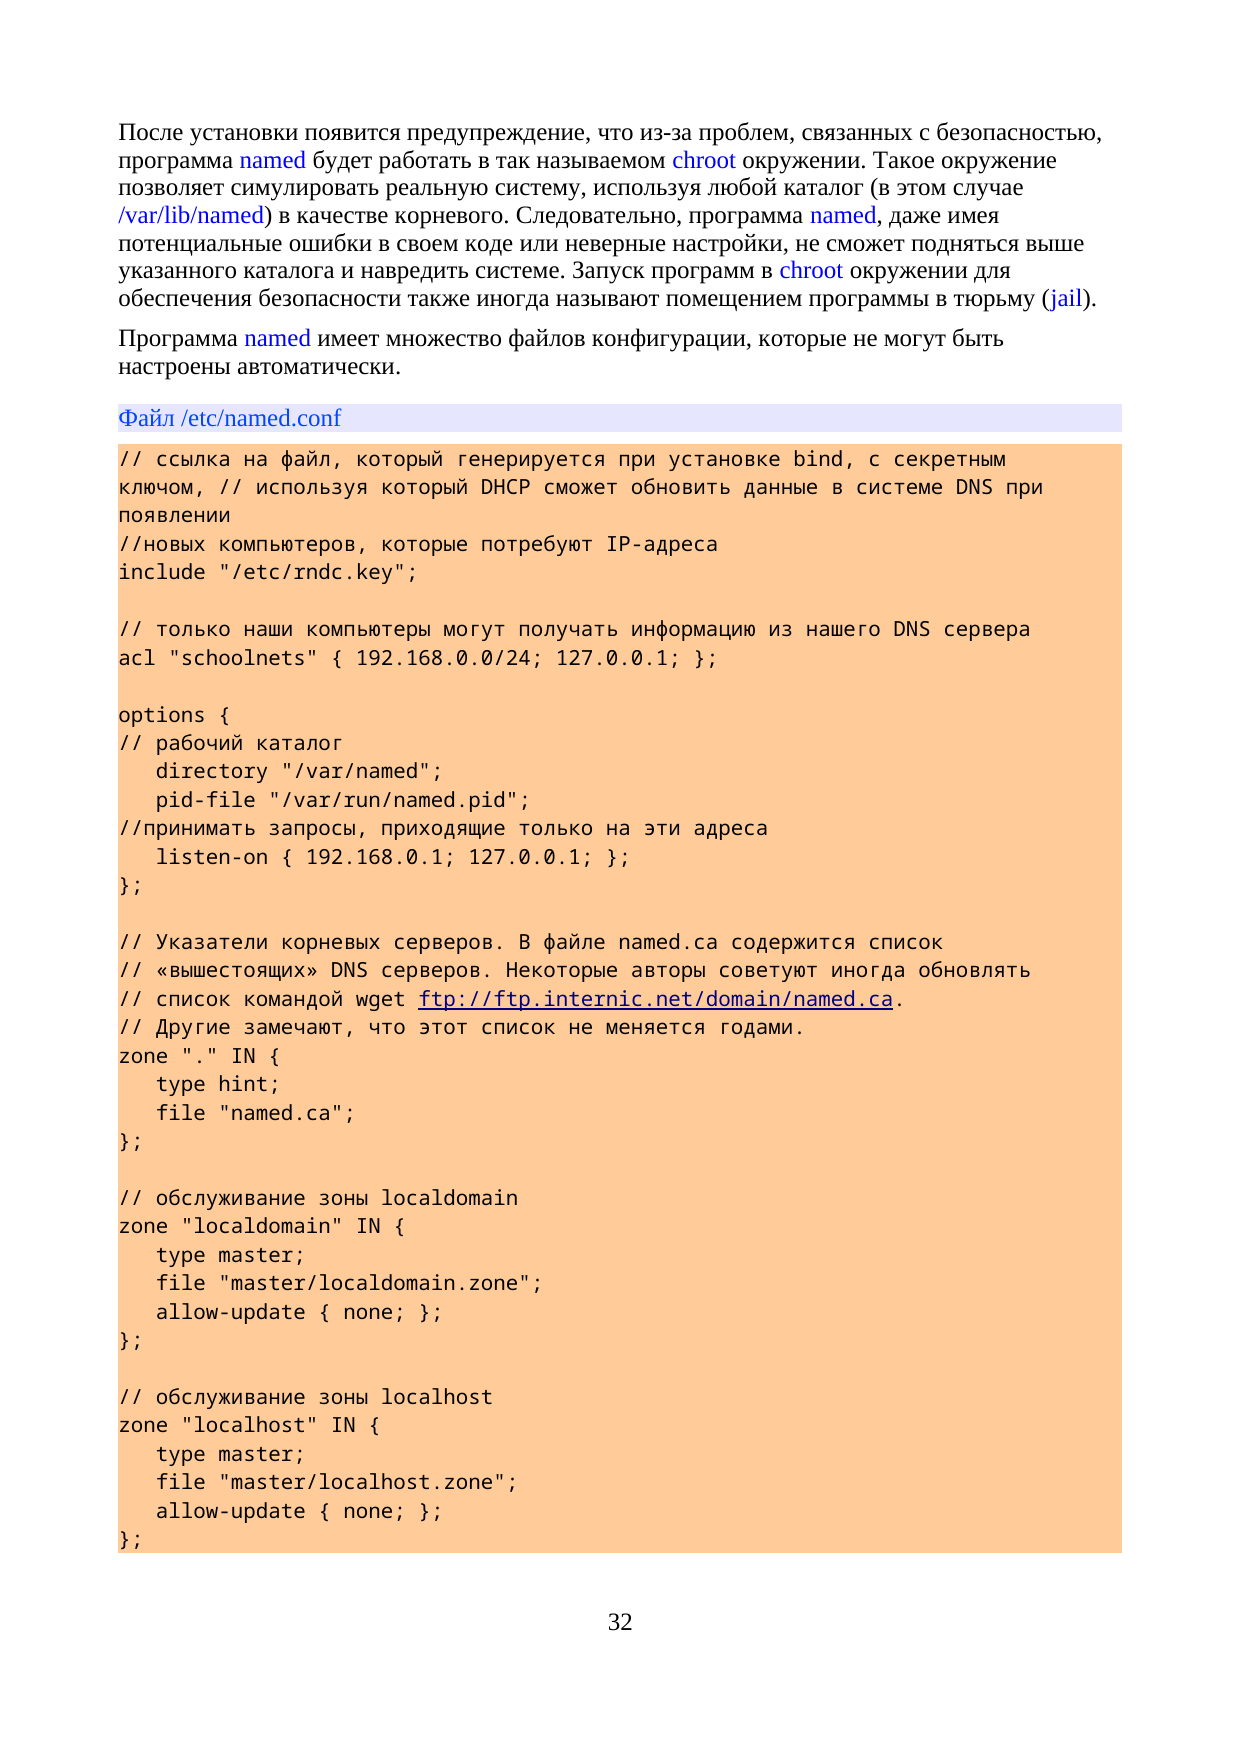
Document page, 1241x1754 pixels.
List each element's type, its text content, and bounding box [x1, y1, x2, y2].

text // «вышестоящих» DNS серверов. Некоторые авторы советуют иногда обновлять [118, 956, 1122, 984]
text //новых компьютеров, которые потребуют IP-адреса [118, 529, 1122, 557]
text После установки появится предупреждение, что из-за проблем, связанных с безопасностью, программа named будет работать в так называемом chroot окружении. Такое окружение позволяет симулировать реальную систему, используя любой каталог (в этом случае /var/lib/named) в качестве корневого. Следовательно, программа named, даже имея потенциальные ошибки в своем коде или неверные настройки, не сможет подняться выше указанного каталога и навредить системе. Запуск программ в chroot окружении для обеспечения безопасности также иногда называют помещением программы в тюрьму (jail). [118, 118, 1122, 312]
text //принимать запросы, приходящие только на эти адреса [118, 813, 1122, 842]
text // список командой wget ftp://ftp.internic.net/domain/named.ca. [118, 984, 1122, 1012]
text // обслуживание зоны localdomain zone "localdomain" IN { type master; file "master/localdomain.zone"; allow-update { none; }; }; [118, 1183, 1122, 1382]
text include "/etc/rndc.key"; [118, 557, 1122, 614]
text // рабочий каталог directory "/var/named"; pid-file "/var/run/named.pid"; [118, 728, 1122, 813]
text Файл /etc/named.conf [118, 404, 1122, 432]
text // обслуживание зоны localhost zone "localhost" IN { type master; file "master/localhost.zone"; allow-update { none; }; }; [118, 1382, 1122, 1553]
text // Другие замечают, что этот список не меняется годами. zone "." IN { type hint; file "named.ca"; }; [118, 1012, 1122, 1183]
text // только наши компьютеры могут получать информацию из нашего DNS сервера [118, 614, 1122, 643]
text acl "schoolnets" { 192.168.0.0/24; 127.0.0.1; }; [118, 643, 1122, 671]
text // ссылка на файл, который генерируется при установке bind, с секретным ключом, // используя который DHCP сможет обновить данные в системе DNS при появлении [118, 444, 1122, 529]
text Программа named имеет множество файлов конфигурации, которые не могут быть настроены автоматически. [118, 324, 1122, 380]
text listen-on { 192.168.0.1; 127.0.0.1; }; }; [118, 842, 1122, 927]
text options { [118, 671, 1122, 728]
text // Указатели корневых серверов. В файле named.ca содержится список [118, 927, 1122, 956]
